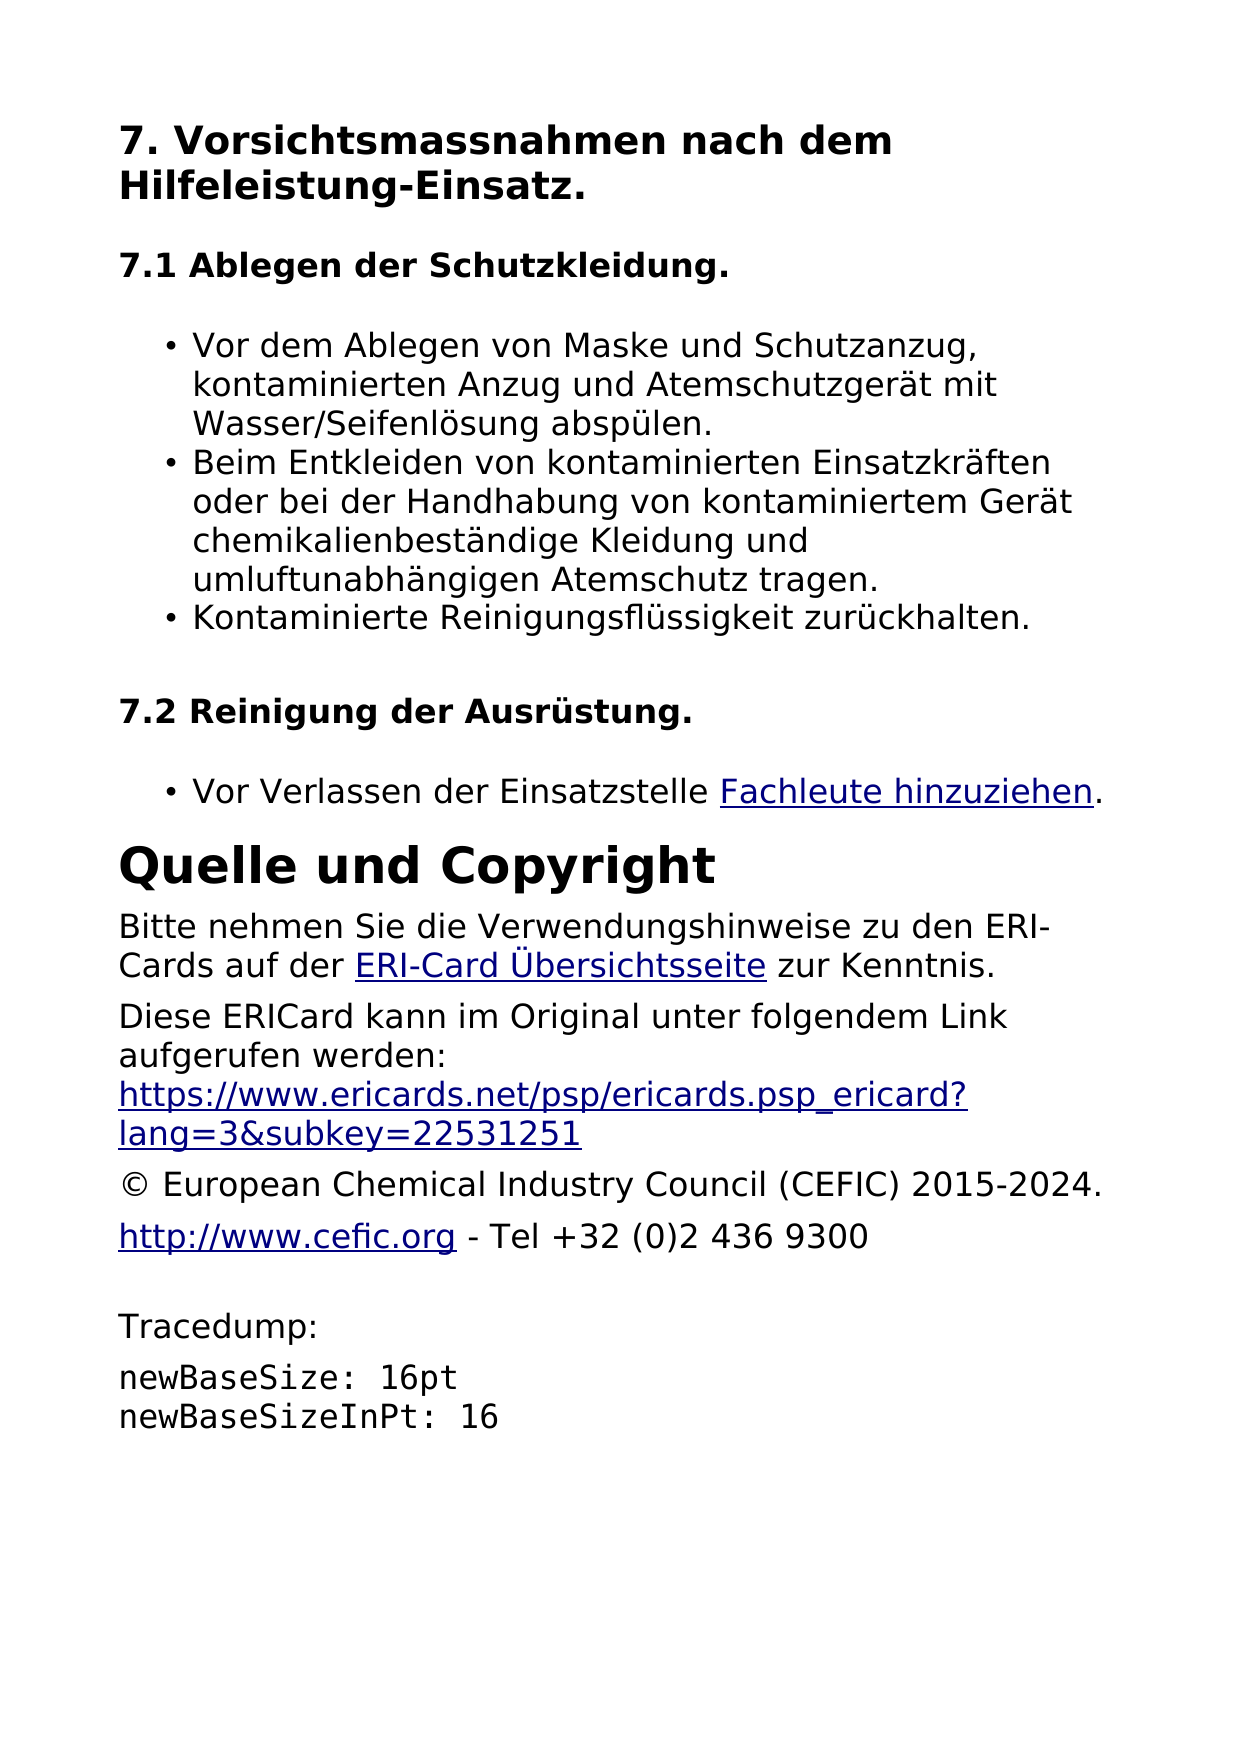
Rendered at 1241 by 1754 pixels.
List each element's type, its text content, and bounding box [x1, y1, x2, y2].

subtitle 7.1 Ablegen der Schutzkleidung. [118, 246, 1122, 285]
text Tracedump: [118, 1268, 1122, 1346]
subtitle 7. Vorsichtsmassnahmen nach dem Hilfeleistung-Einsatz. [118, 118, 1122, 208]
list Vor Verlassen der Einsatzstelle Fachleute hinzuziehen. [177, 773, 1122, 812]
list Vor dem Ablegen von Maske und Schutzanzug, kontaminierten Anzug und Atemschutzgerät mit Wasser/Seifenlösung abspülen. [177, 327, 1122, 443]
subtitle Quelle und Copyright [118, 837, 1122, 895]
list Beim Entkleiden von kontaminierten Einsatzkräften oder bei der Handhabung von kontaminiertem Gerät chemikalienbeständige Kleidung und umluftunabhängigen Atemschutz tragen. [177, 443, 1122, 599]
text Bitte nehmen Sie die Verwendungshinweise zu den ERI-Cards auf der ERI-Card Übersichtsseite zur Kenntnis. [118, 908, 1122, 985]
text http://www.cefic.org - Tel +32 (0)2 436 9300 [118, 1217, 1122, 1256]
subtitle 7.2 Reinigung der Ausrüstung. [118, 692, 1122, 731]
list Kontaminierte Reinigungsflüssigkeit zurückhalten. [177, 599, 1122, 638]
text Diese ERICard kann im Original unter folgendem Link aufgerufen werden: https://www.ericards.net/psp/ericards.psp_ericard?lang=3&subkey=22531251 [118, 998, 1122, 1153]
text © European Chemical Industry Council (CEFIC) 2015-2024. [118, 1166, 1122, 1204]
text newBaseSize: 16pt newBaseSizeInPt: 16 [118, 1359, 1122, 1436]
